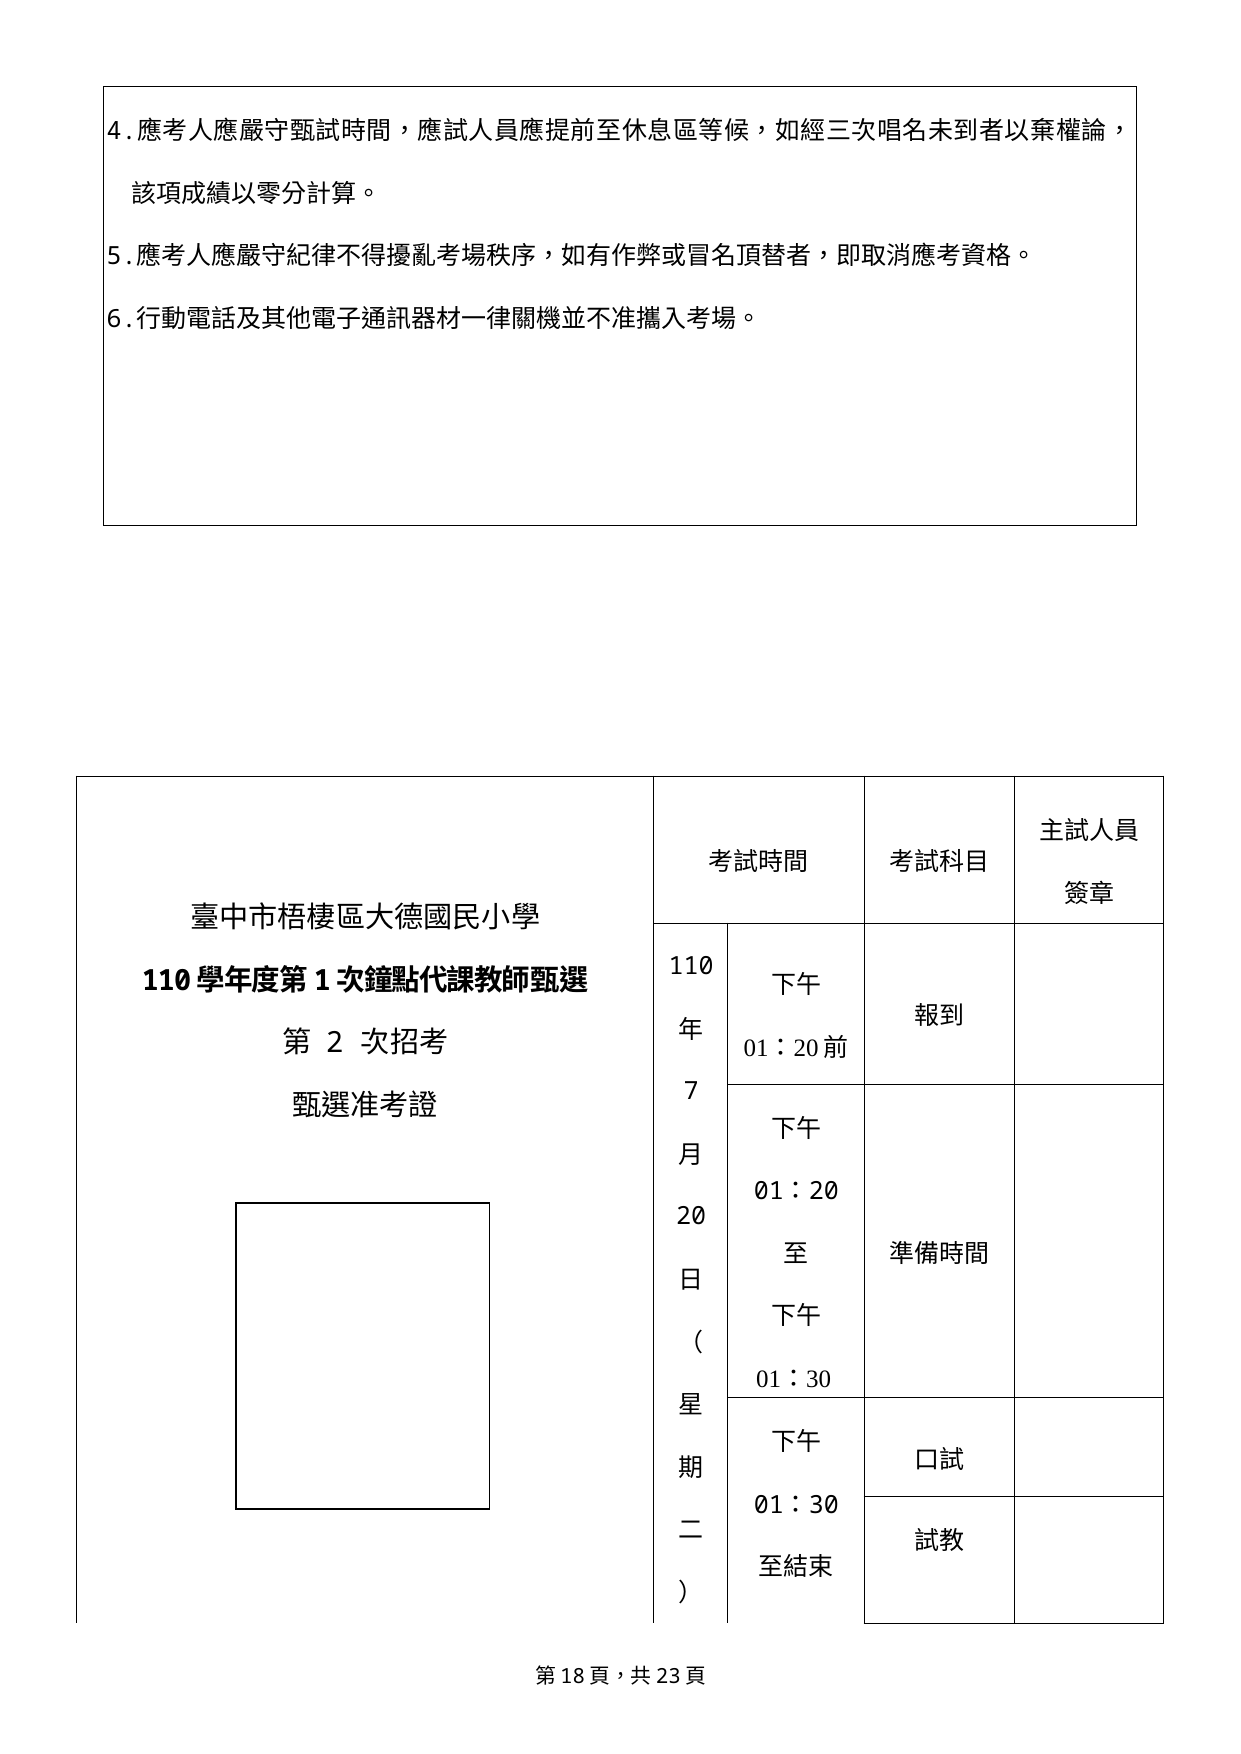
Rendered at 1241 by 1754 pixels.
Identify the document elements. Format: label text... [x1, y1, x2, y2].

table_cell [1015, 1398, 1163, 1496]
table_cell [1015, 1085, 1163, 1397]
table_cell 4.應考人應嚴守甄試時間，應試人員應提前至休息區等候，如經三次唱名未到者以棄權論，該項成績以零分計算。 5.應考人應嚴守紀律不得擾亂考場秩序，如有作弊或冒名頂替者，即取消應考資格。 6.行動電話及其他電子通訊器材一律關機並不准攜入考場。 [104, 87, 1136, 524]
table_header 考試時間 [654, 777, 864, 922]
table_cell [1015, 1497, 1163, 1623]
table_cell 下午 01：20 至 下午 01：30 [728, 1085, 864, 1397]
table_cell 口試 [865, 1398, 1014, 1496]
table_cell [1015, 924, 1163, 1084]
table_cell 下午 01：20前 [728, 924, 864, 1084]
table_cell 下午 01：30 至結束 [728, 1398, 864, 1623]
table_header 臺中市梧棲區大德國民小學 110學年度第1次鐘點代課教師甄選 第 2 次招考 甄選准考證 編號： 姓名： [77, 777, 653, 1623]
table_cell 試教 [865, 1497, 1014, 1623]
table_header 主試人員 簽章 [1015, 777, 1163, 922]
table_cell 報到 [865, 924, 1014, 1084]
table_header 考試科目 [865, 777, 1014, 922]
table_cell 110年 7 月20日（星期二 ） [654, 924, 727, 1623]
table_cell 準備時間 [865, 1085, 1014, 1397]
